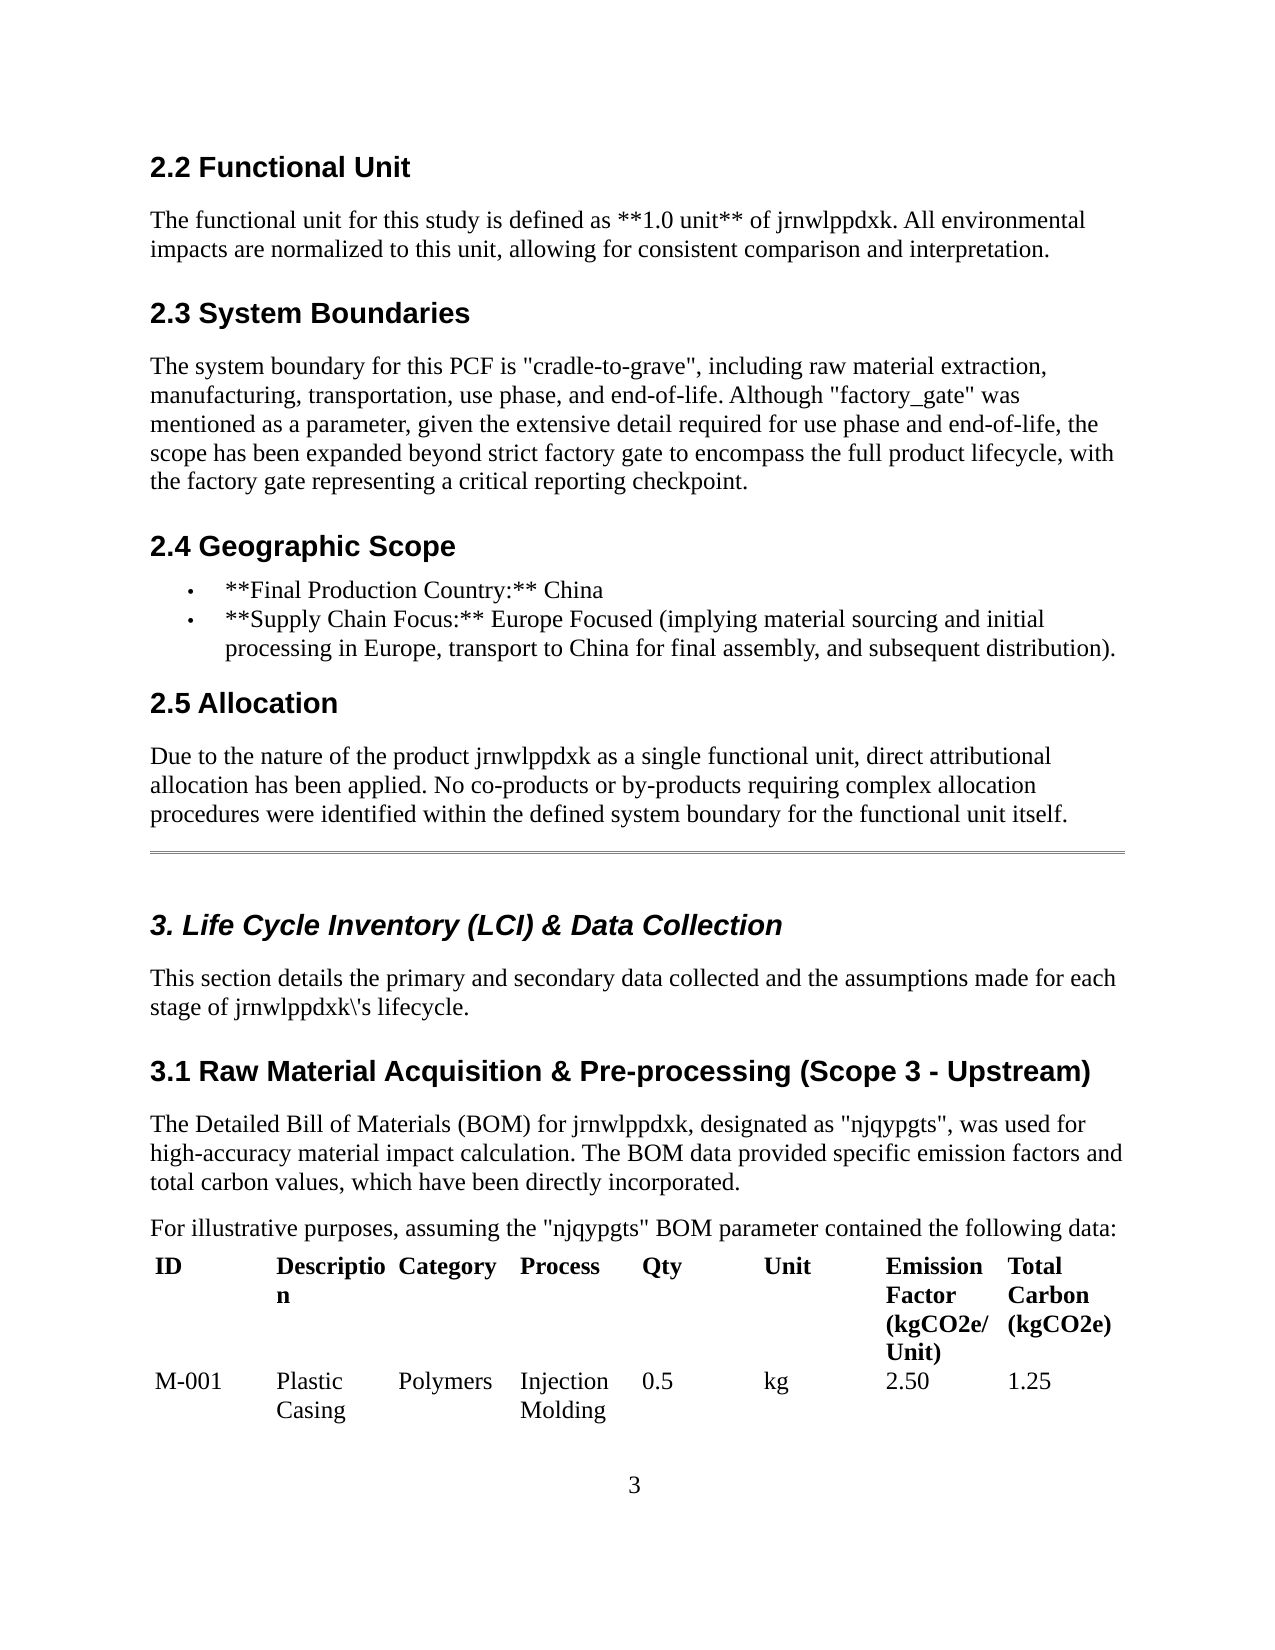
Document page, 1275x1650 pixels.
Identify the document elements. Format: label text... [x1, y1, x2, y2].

table_cell 1.25 [1003, 1366, 1125, 1424]
table_cell M-001 [150, 1366, 272, 1424]
table_cell Polymers [394, 1366, 516, 1424]
table_cell Plastic Casing [272, 1366, 394, 1424]
table_cell Injection Molding [516, 1366, 637, 1424]
table_header Process [516, 1251, 637, 1366]
text Due to the nature of the product jrnwlppdxk as a single functional unit, direct attributional allocation has been applied. No co-products or by-products requiring complex allocation procedures were identified within the defined system boundary for the functional unit itself. [150, 741, 1125, 828]
text For illustrative purposes, assuming the "njqypgts" BOM parameter contained the following data: [150, 1213, 1125, 1242]
table_header ID [150, 1251, 272, 1366]
table_header Emission Factor (kgCO2e/Unit) [881, 1251, 1003, 1366]
table_cell 2.50 [881, 1366, 1003, 1424]
subtitle 2.2 Functional Unit [150, 150, 1125, 183]
subtitle 2.4 Geographic Scope [150, 529, 1125, 563]
list **Final Production Country:** China [187, 575, 1125, 604]
text The Detailed Bill of Materials (BOM) for jrnwlppdxk, designated as "njqypgts", was used for high-accuracy material impact calculation. The BOM data provided specific emission factors and total carbon values, which have been directly incorporated. [150, 1109, 1125, 1196]
table_header Qty [638, 1251, 759, 1366]
table_header Category [394, 1251, 516, 1366]
subtitle 3.1 Raw Material Acquisition & Pre-processing (Scope 3 - Upstream) [150, 1054, 1125, 1088]
table_cell kg [759, 1366, 881, 1424]
subtitle 3. Life Cycle Inventory (LCI) & Data Collection [150, 908, 1125, 941]
subtitle 2.3 System Boundaries [150, 296, 1125, 330]
table_cell 0.5 [638, 1366, 759, 1424]
list **Supply Chain Focus:** Europe Focused (implying material sourcing and initial processing in Europe, transport to China for final assembly, and subsequent distribution). [187, 604, 1125, 661]
text The functional unit for this study is defined as **1.0 unit** of jrnwlppdxk. All environmental impacts are normalized to this unit, allowing for consistent comparison and interpretation. [150, 205, 1125, 262]
text This section details the primary and secondary data collected and the assumptions made for each stage of jrnwlppdxk\'s lifecycle. [150, 963, 1125, 1020]
subtitle 2.5 Allocation [150, 686, 1125, 720]
table_header Total Carbon (kgCO2e) [1003, 1251, 1125, 1366]
table_header Description [272, 1251, 394, 1366]
table_header Unit [759, 1251, 881, 1366]
text The system boundary for this PCF is "cradle-to-grave", including raw material extraction, manufacturing, transportation, use phase, and end-of-life. Although "factory_gate" was mentioned as a parameter, given the extensive detail required for use phase and end-of-life, the scope has been expanded beyond strict factory gate to encompass the full product lifecycle, with the factory gate representing a critical reporting checkpoint. [150, 351, 1125, 495]
